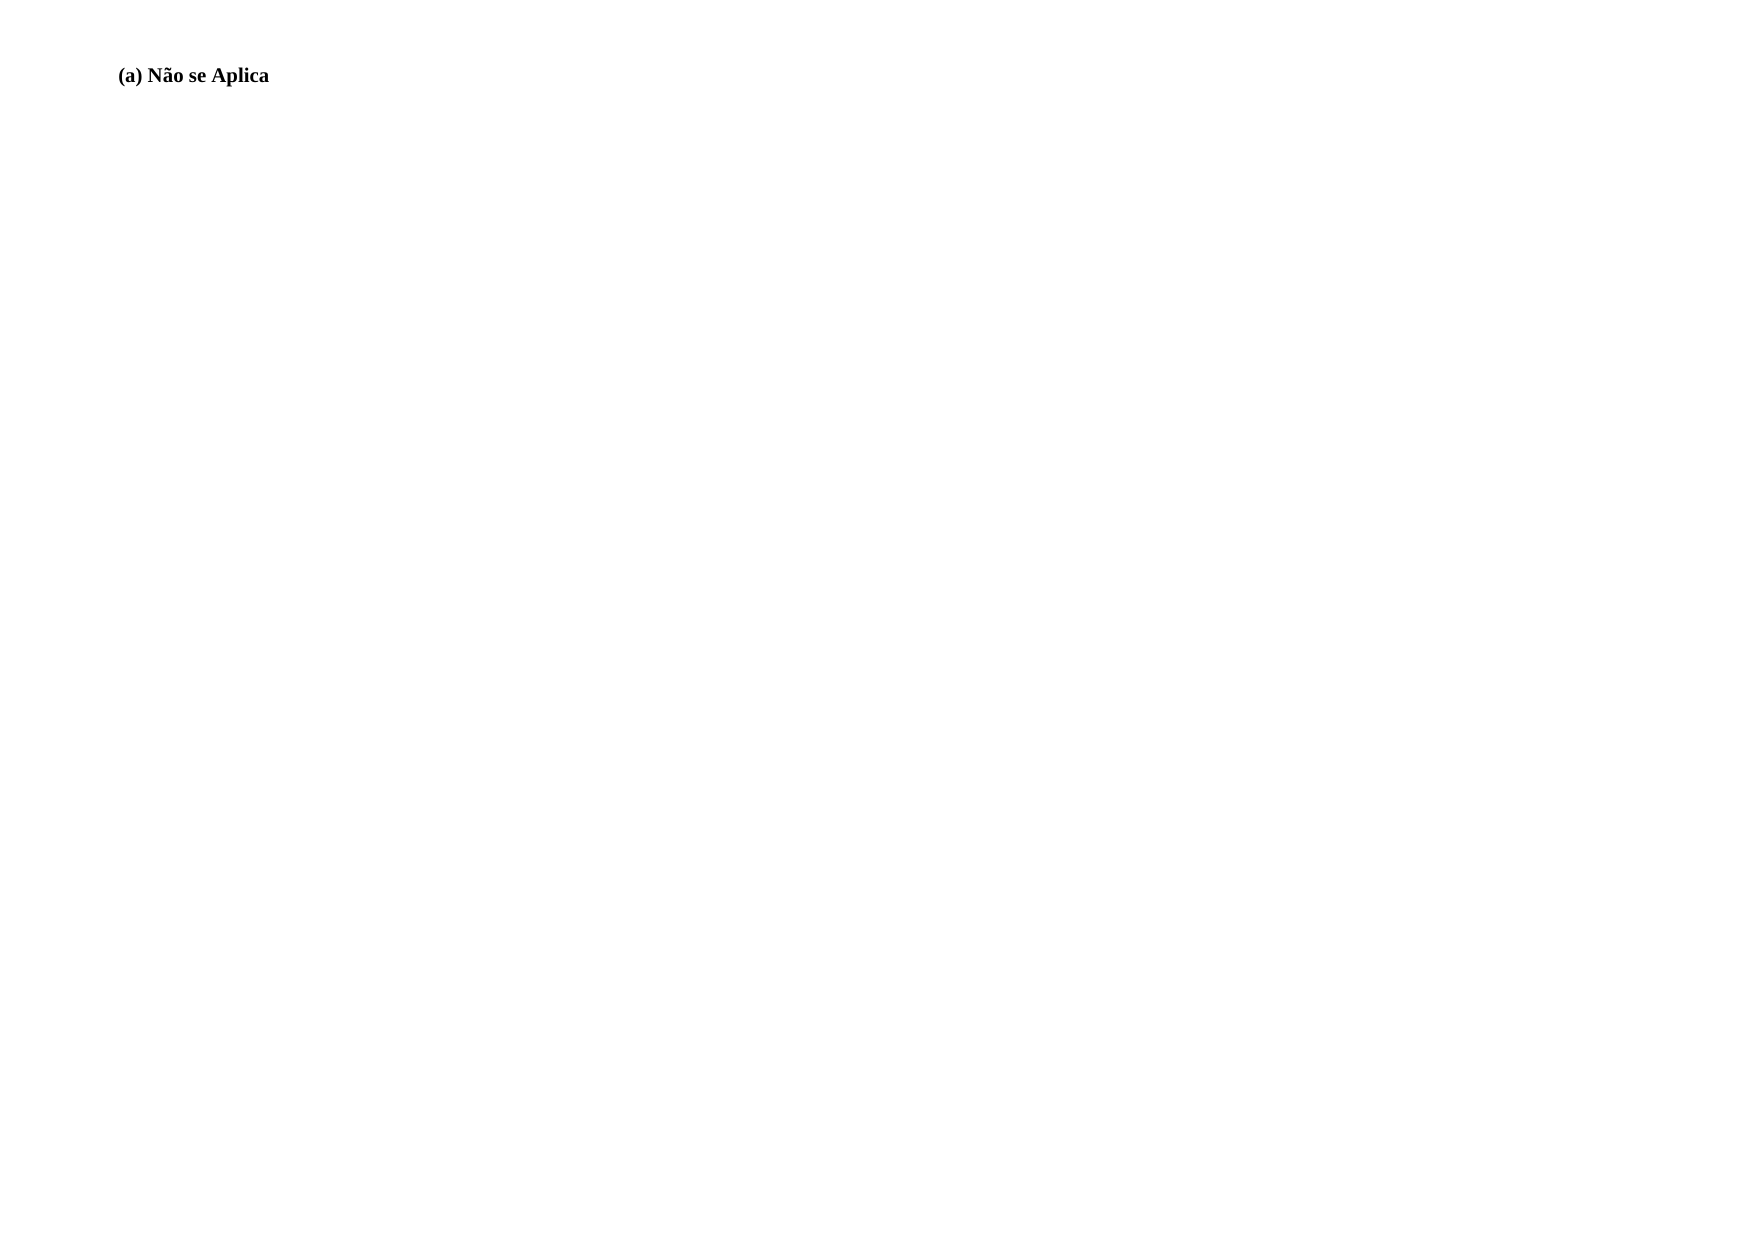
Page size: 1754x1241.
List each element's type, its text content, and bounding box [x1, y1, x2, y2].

text (a) Não se Aplica [118, 62, 1636, 87]
